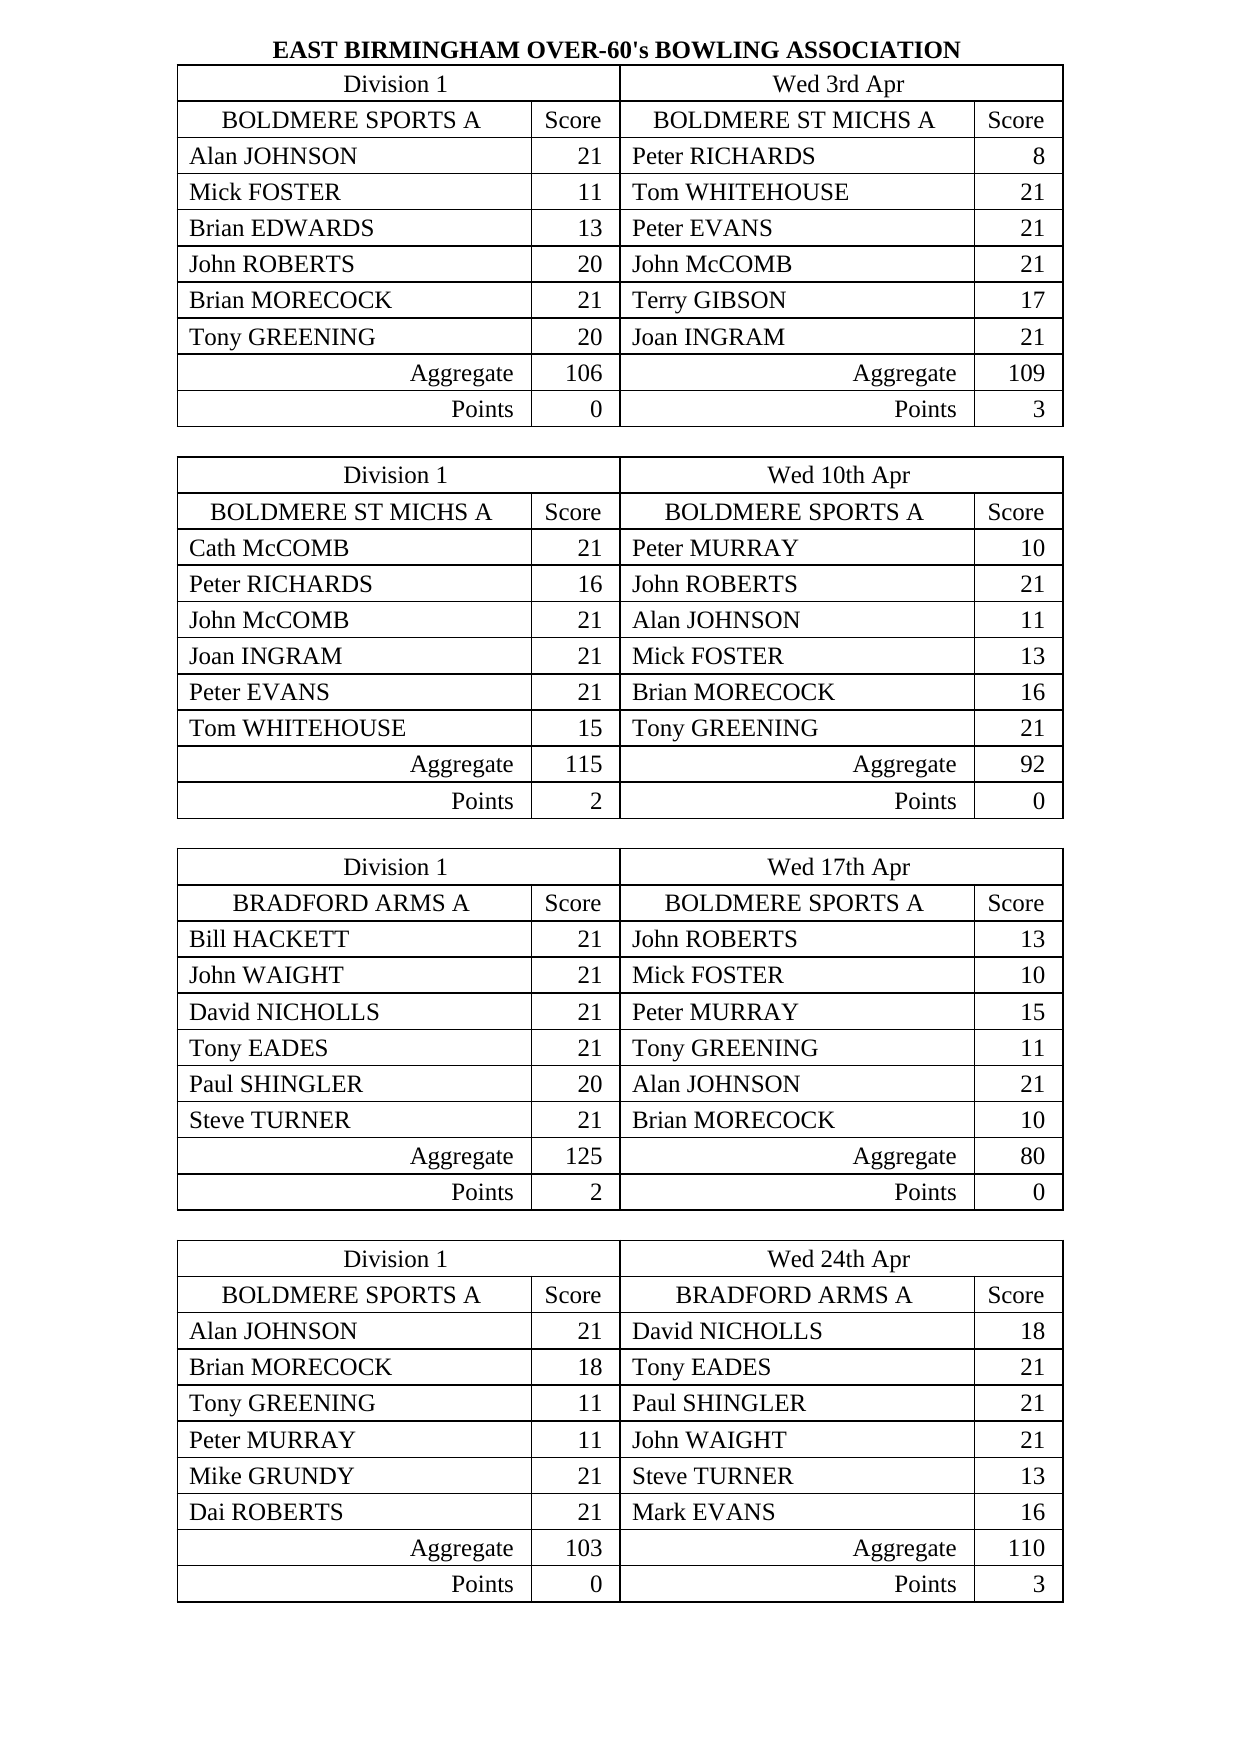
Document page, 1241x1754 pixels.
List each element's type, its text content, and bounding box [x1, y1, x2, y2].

table_cell Points [178, 391, 531, 426]
table_cell 21 [975, 1350, 1062, 1384]
table_cell 18 [975, 1313, 1062, 1348]
table_cell Tony EADES [621, 1350, 974, 1384]
table_cell 21 [532, 530, 619, 564]
table_cell 21 [975, 210, 1062, 245]
table_cell Cath McCOMB [178, 530, 531, 564]
table_cell Score [975, 102, 1062, 136]
table_cell Aggregate [621, 1138, 974, 1173]
table_cell Points [621, 1566, 974, 1601]
table_cell Alan JOHNSON [178, 1313, 531, 1348]
table_cell Aggregate [178, 1530, 531, 1565]
table_cell BRADFORD ARMS A [621, 1277, 974, 1312]
table_cell 11 [975, 1030, 1062, 1064]
table_cell Brian MORECOCK [621, 675, 974, 709]
table_cell 10 [975, 958, 1062, 992]
table_cell Tony GREENING [178, 319, 531, 353]
table_cell Tony GREENING [621, 1030, 974, 1064]
table_cell Score [975, 1277, 1062, 1312]
table_cell Alan JOHNSON [178, 138, 531, 173]
table_cell 21 [532, 1030, 619, 1064]
table_cell Score [975, 886, 1062, 920]
table_cell BOLDMERE SPORTS A [621, 886, 974, 920]
table_cell 10 [975, 530, 1062, 564]
table_header Wed 3rd Apr [621, 66, 1062, 100]
table_cell 8 [975, 138, 1062, 173]
table_cell 13 [532, 210, 619, 245]
table_cell Mick FOSTER [178, 174, 531, 209]
table_cell Points [178, 1566, 531, 1601]
table_cell John ROBERTS [621, 566, 974, 601]
table_cell 21 [975, 247, 1062, 281]
table_cell Tom WHITEHOUSE [621, 174, 974, 209]
table_cell 16 [975, 1494, 1062, 1529]
table_cell Aggregate [621, 1530, 974, 1565]
table_cell 21 [975, 566, 1062, 601]
table_cell Tony GREENING [621, 711, 974, 745]
table_cell Steve TURNER [178, 1102, 531, 1137]
table_cell David NICHOLLS [178, 994, 531, 1028]
table_header Wed 17th Apr [621, 849, 1062, 884]
table_cell 21 [975, 711, 1062, 745]
table_cell John ROBERTS [178, 247, 531, 281]
table_cell 115 [532, 747, 619, 781]
table_cell Tony EADES [178, 1030, 531, 1064]
table_cell John WAIGHT [178, 958, 531, 992]
table_cell Paul SHINGLER [178, 1066, 531, 1101]
table_cell Bill HACKETT [178, 922, 531, 956]
table_cell 21 [975, 1422, 1062, 1456]
table_cell Points [178, 1175, 531, 1209]
table_cell Brian MORECOCK [621, 1102, 974, 1137]
table_cell Peter RICHARDS [621, 138, 974, 173]
table_cell 21 [975, 1386, 1062, 1420]
table_cell 15 [532, 711, 619, 745]
table_cell 11 [532, 1386, 619, 1420]
table_cell Peter EVANS [621, 210, 974, 245]
table_cell 3 [975, 1566, 1062, 1601]
table_cell Dai ROBERTS [178, 1494, 531, 1529]
table_cell 10 [975, 1102, 1062, 1137]
table_cell 16 [975, 675, 1062, 709]
table_cell Mick FOSTER [621, 958, 974, 992]
table_cell 21 [532, 283, 619, 317]
table_cell Peter MURRAY [178, 1422, 531, 1456]
table_cell 11 [532, 1422, 619, 1456]
table_cell John McCOMB [621, 247, 974, 281]
table_cell Alan JOHNSON [621, 602, 974, 637]
table_cell 21 [532, 1313, 619, 1348]
table_cell Joan INGRAM [621, 319, 974, 353]
table_cell Mike GRUNDY [178, 1458, 531, 1492]
table_cell Tom WHITEHOUSE [178, 711, 531, 745]
table_cell Score [532, 886, 619, 920]
table_cell Brian MORECOCK [178, 283, 531, 317]
table_header Division 1 [178, 458, 619, 492]
table_cell BOLDMERE ST MICHS A [621, 102, 974, 136]
table_cell 125 [532, 1138, 619, 1173]
table_cell BRADFORD ARMS A [178, 886, 531, 920]
table_cell 80 [975, 1138, 1062, 1173]
table_cell 106 [532, 355, 619, 389]
table_cell Mick FOSTER [621, 638, 974, 673]
table_cell Peter MURRAY [621, 994, 974, 1028]
table_cell David NICHOLLS [621, 1313, 974, 1348]
table_cell BOLDMERE SPORTS A [621, 494, 974, 528]
table_cell 13 [975, 922, 1062, 956]
table_cell Peter EVANS [178, 675, 531, 709]
table_cell Steve TURNER [621, 1458, 974, 1492]
table_cell 16 [532, 566, 619, 601]
table_cell Score [532, 1277, 619, 1312]
table_header Wed 10th Apr [621, 458, 1062, 492]
table_cell Points [621, 783, 974, 817]
table_cell 3 [975, 391, 1062, 426]
table_cell 0 [532, 1566, 619, 1601]
table_cell 21 [532, 922, 619, 956]
table_cell Aggregate [178, 747, 531, 781]
table_cell 21 [532, 138, 619, 173]
table_cell 11 [975, 602, 1062, 637]
table_cell Peter RICHARDS [178, 566, 531, 601]
table_cell Score [532, 494, 619, 528]
table_cell John ROBERTS [621, 922, 974, 956]
table_cell Alan JOHNSON [621, 1066, 974, 1101]
table_cell 2 [532, 1175, 619, 1209]
table_cell Points [621, 1175, 974, 1209]
table_header Division 1 [178, 1241, 619, 1276]
table_cell John WAIGHT [621, 1422, 974, 1456]
table_cell 21 [975, 174, 1062, 209]
table_cell Score [532, 102, 619, 136]
table_cell 21 [532, 1494, 619, 1529]
table_cell 21 [975, 1066, 1062, 1101]
table_cell 21 [532, 1102, 619, 1137]
table_cell Brian MORECOCK [178, 1350, 531, 1384]
table_cell 0 [532, 391, 619, 426]
table_cell 21 [532, 1458, 619, 1492]
table_cell 109 [975, 355, 1062, 389]
table_cell 15 [975, 994, 1062, 1028]
table_cell 21 [532, 602, 619, 637]
table_cell 13 [975, 1458, 1062, 1492]
table_cell Paul SHINGLER [621, 1386, 974, 1420]
table_cell 17 [975, 283, 1062, 317]
table_cell Aggregate [178, 1138, 531, 1173]
table_cell 21 [532, 638, 619, 673]
table_cell 103 [532, 1530, 619, 1565]
table_cell 0 [975, 1175, 1062, 1209]
table_cell 20 [532, 1066, 619, 1101]
table_cell 18 [532, 1350, 619, 1384]
table_cell 20 [532, 247, 619, 281]
table_cell John McCOMB [178, 602, 531, 637]
table_cell Mark EVANS [621, 1494, 974, 1529]
table_cell BOLDMERE SPORTS A [178, 1277, 531, 1312]
table_cell Brian EDWARDS [178, 210, 531, 245]
table_cell Aggregate [621, 747, 974, 781]
table_cell Tony GREENING [178, 1386, 531, 1420]
table_cell Aggregate [621, 355, 974, 389]
table_cell Aggregate [178, 355, 531, 389]
table_cell 92 [975, 747, 1062, 781]
table_cell 21 [532, 675, 619, 709]
table_cell Score [975, 494, 1062, 528]
table_cell 11 [532, 174, 619, 209]
table_header Division 1 [178, 849, 619, 884]
table_cell Peter MURRAY [621, 530, 974, 564]
table_cell BOLDMERE SPORTS A [178, 102, 531, 136]
table_cell BOLDMERE ST MICHS A [178, 494, 531, 528]
table_cell Terry GIBSON [621, 283, 974, 317]
table_cell Points [178, 783, 531, 817]
table_cell Points [621, 391, 974, 426]
table_cell 21 [975, 319, 1062, 353]
table_header Division 1 [178, 66, 619, 100]
table_cell 21 [532, 994, 619, 1028]
table_cell 13 [975, 638, 1062, 673]
table_cell Joan INGRAM [178, 638, 531, 673]
table_cell 2 [532, 783, 619, 817]
table_cell 110 [975, 1530, 1062, 1565]
table_cell 21 [532, 958, 619, 992]
table_cell 20 [532, 319, 619, 353]
table_header Wed 24th Apr [621, 1241, 1062, 1276]
table_cell 0 [975, 783, 1062, 817]
